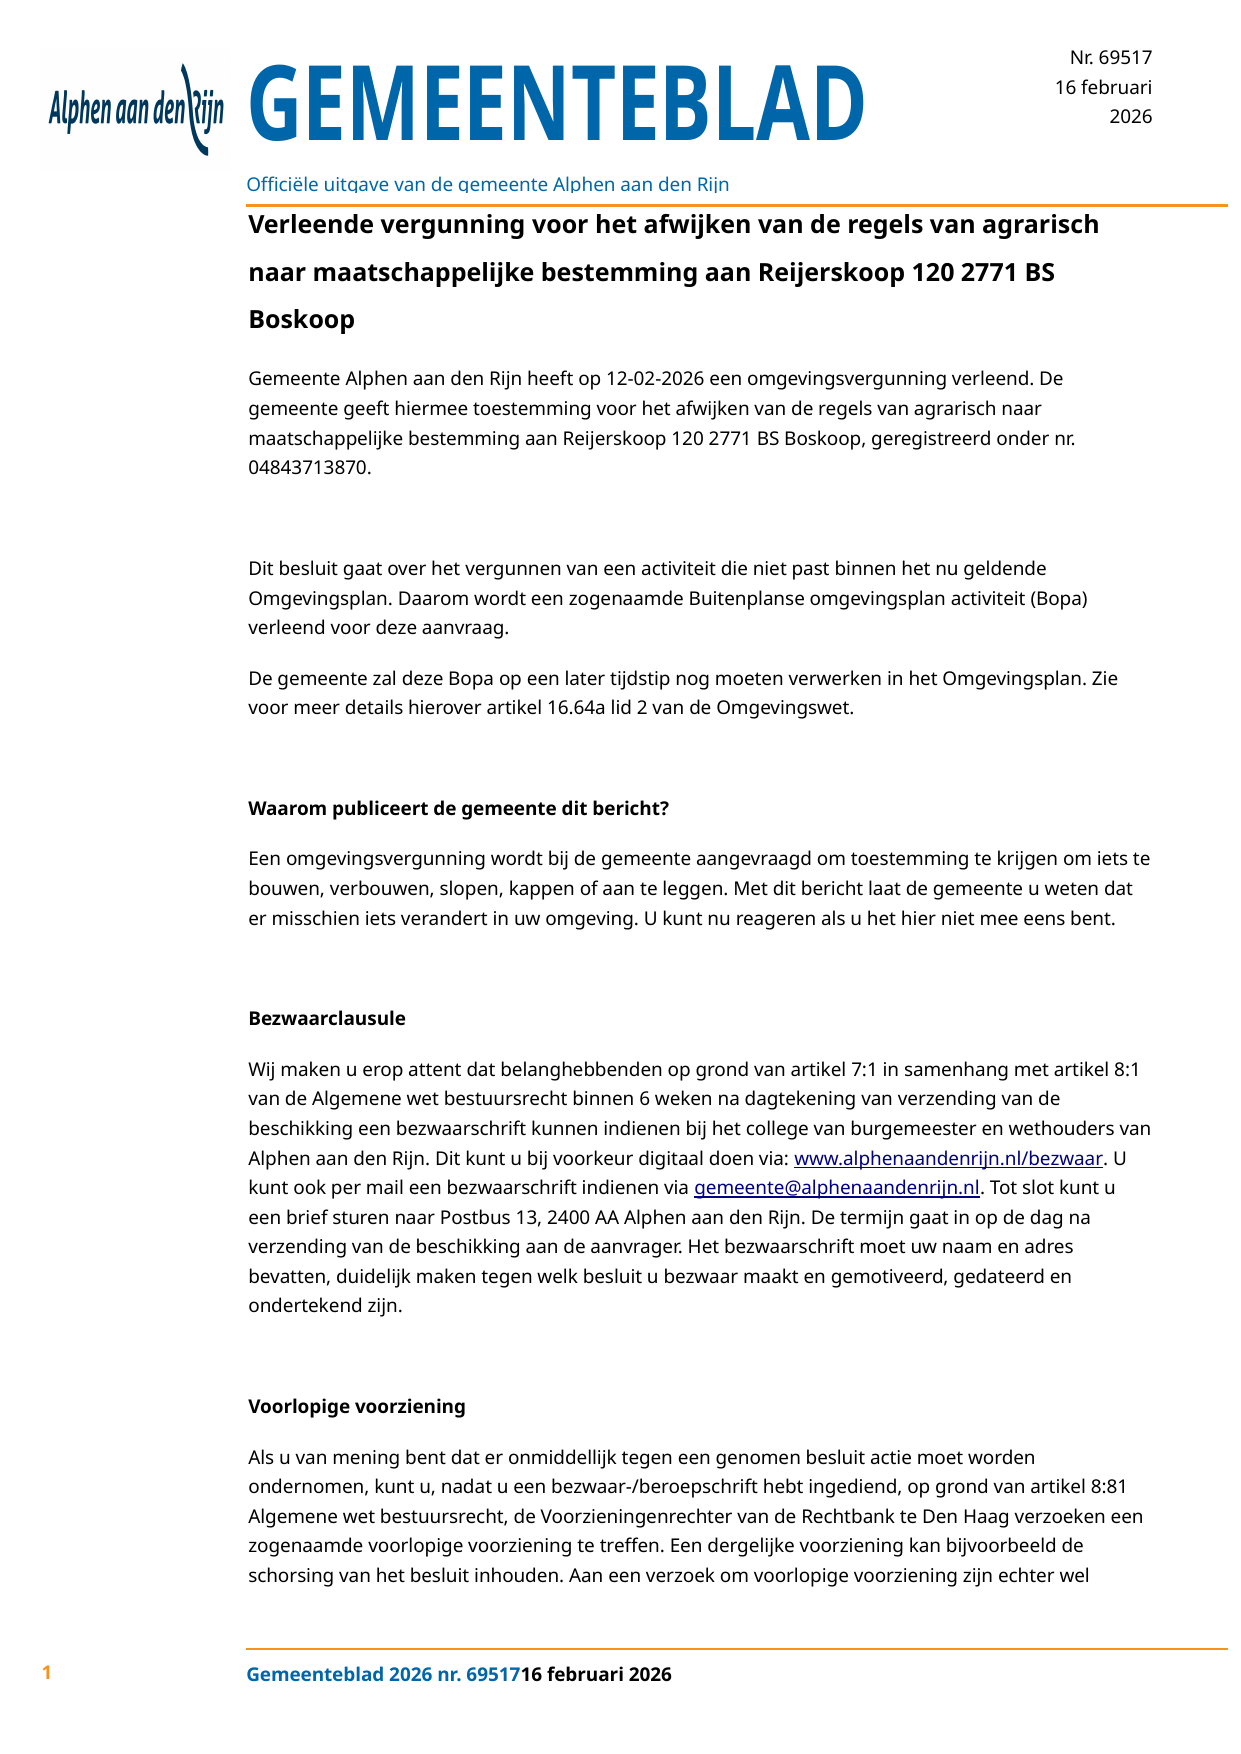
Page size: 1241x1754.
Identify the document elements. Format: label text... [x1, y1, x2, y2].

text Waarom publiceert de gemeente dit bericht? [248, 795, 1152, 821]
picture [41, 47, 231, 172]
text Bezwaarclausule [248, 1006, 1152, 1031]
text Wij maken u erop attent dat belanghebbenden op grond van artikel 7:1 in samenhang met artikel 8:1 van de Algemene wet bestuursrecht binnen 6 weken na dagtekening van verzending van de beschikking een bezwaarschrift kunnen indienen bij het college van burgemeester en wethouders van Alphen aan den Rijn. Dit kunt u bij voorkeur digitaal doen via: www.alphenaandenrijn.nl/bezwaar. U kunt ook per mail een bezwaarschrift indienen via gemeente@alphenaandenrijn.nl. Tot slot kunt u een brief sturen naar Postbus 13, 2400 AA Alphen aan den Rijn. De termijn gaat in op de dag na verzending van de beschikking aan de aanvrager. Het bezwaarschrift moet uw naam en adres bevatten, duidelijk maken tegen welk besluit u bezwaar maakt en gemotiveerd, gedateerd en ondertekend zijn. [248, 1056, 1152, 1318]
text Als u van mening bent dat er onmiddellijk tegen een genomen besluit actie moet worden ondernomen, kunt u, nadat u een bezwaar-/beroepschrift hebt ingediend, op grond van artikel 8:81 Algemene wet bestuursrecht, de Voorzieningenrechter van de Rechtbank te Den Haag verzoeken een zogenaamde voorlopige voorziening te treffen. Een dergelijke voorziening kan bijvoorbeeld de schorsing van het besluit inhouden. Aan een verzoek om voorlopige voorziening zijn echter wel [248, 1444, 1152, 1588]
text Voorlopige voorziening [248, 1393, 1152, 1419]
text De gemeente zal deze Bopa op een later tijdstip nog moeten verwerken in het Omgevingsplan. Zie voor meer details hierover artikel 16.64a lid 2 van de Omgevingswet. [248, 665, 1152, 720]
text Gemeente Alphen aan den Rijn heeft op 12-02-2026 een omgevingsvergunning verleend. De gemeente geeft hiermee toestemming voor het afwijken van de regels van agrarisch naar maatschappelijke bestemming aan Reijerskoop 120 2771 BS Boskoop, geregistreerd onder nr. 04843713870. [248, 366, 1152, 480]
text Verleende vergunning voor het afwijken van de regels van agrarisch naar maatschappelijke bestemming aan Reijerskoop 120 2771 BS Boskoop [248, 207, 1152, 336]
text Dit besluit gaat over het vergunnen van een activiteit die niet past binnen het nu geldende Omgevingsplan. Daarom wordt een zogenaamde Buitenplanse omgevingsplan activiteit (Bopa) verleend voor deze aanvraag. [248, 555, 1152, 640]
text Een omgevingsvergunning wordt bij de gemeente aangevraagd om toestemming te krijgen om iets te bouwen, verbouwen, slopen, kappen of aan te leggen. Met dit bericht laat de gemeente u weten dat er misschien iets verandert in uw omgeving. U kunt nu reageren als u het hier niet mee eens bent. [248, 846, 1152, 930]
